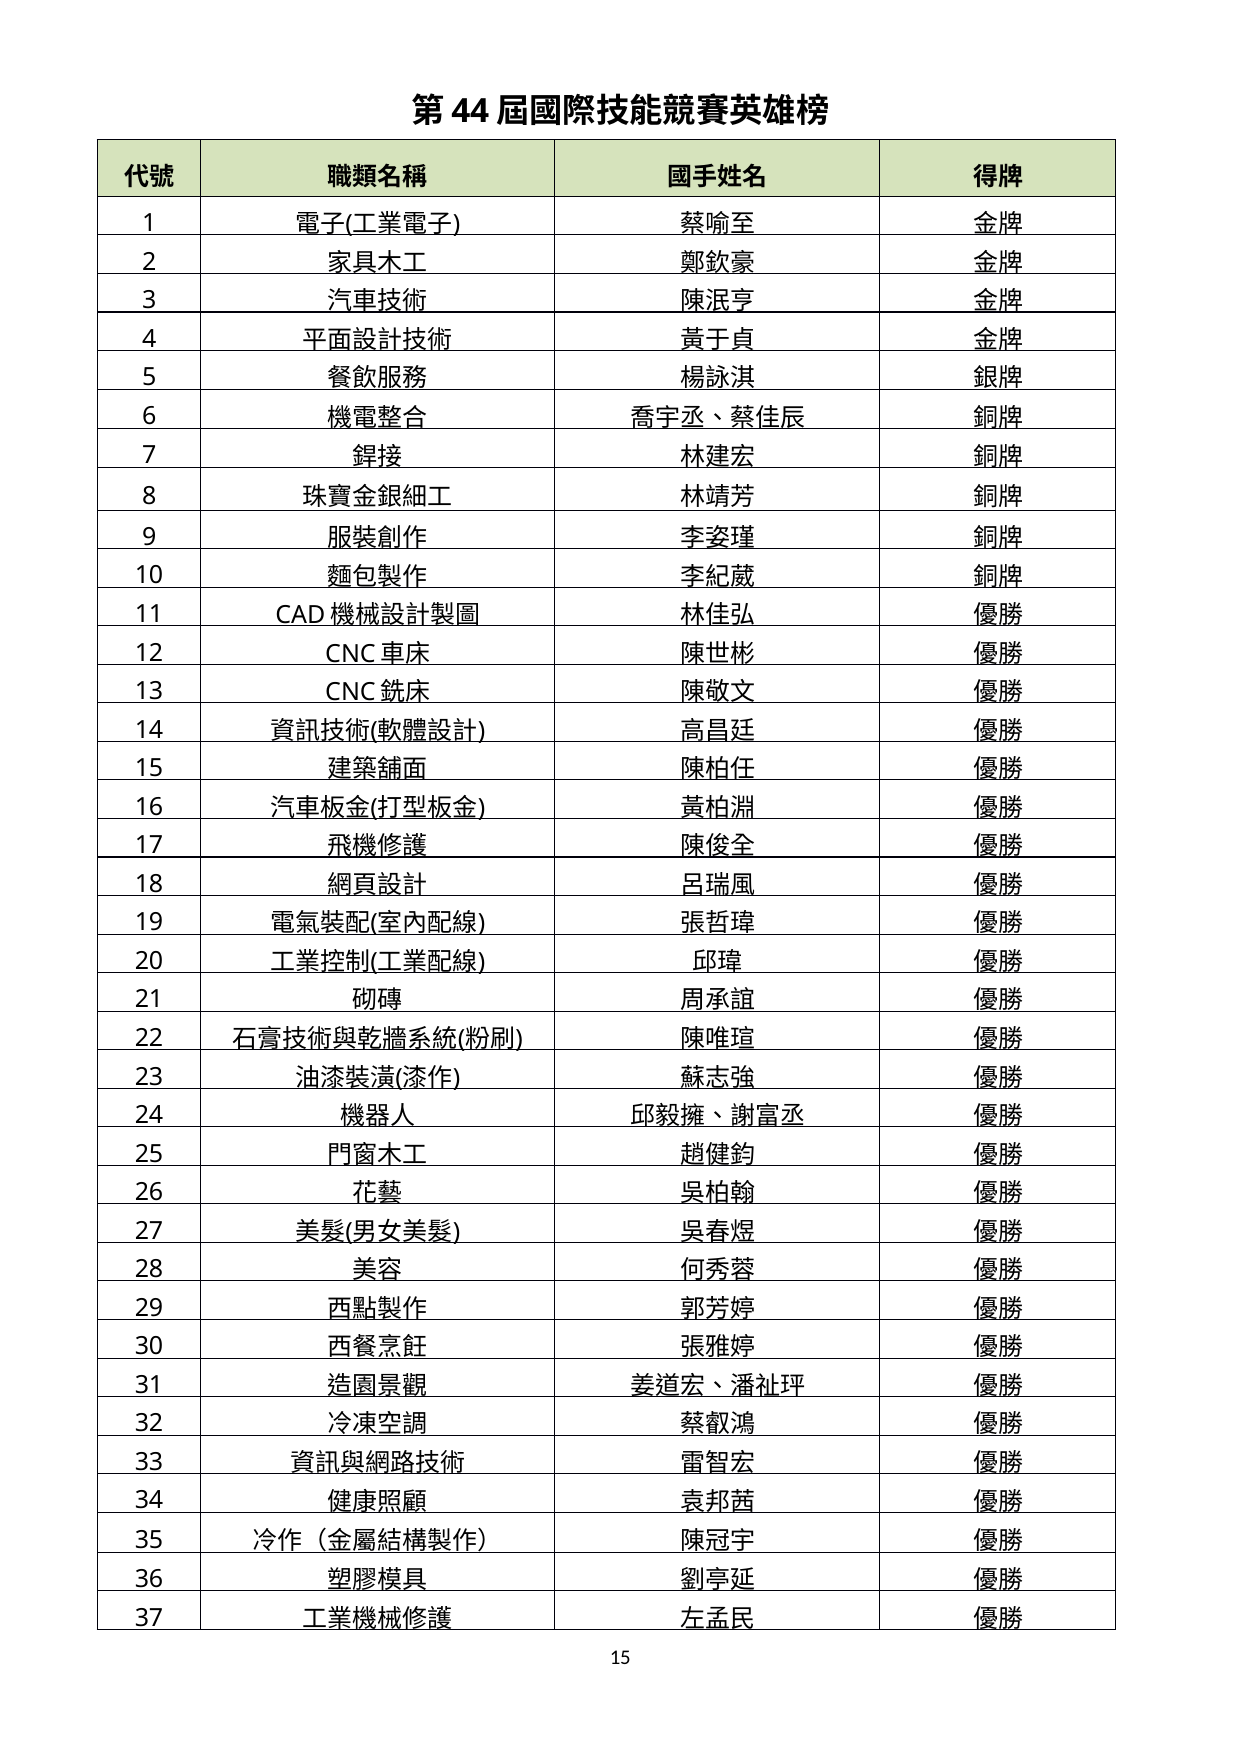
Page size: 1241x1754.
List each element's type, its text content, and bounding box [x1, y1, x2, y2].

table_cell 喬宇丞、蔡佳辰 [555, 390, 879, 428]
table_cell 蘇志強 [555, 1050, 879, 1088]
table_cell 工業控制(工業配線) [201, 935, 554, 972]
table_cell CAD機械設計製圖 [201, 588, 554, 625]
table_cell 銀牌 [880, 351, 1115, 388]
table_cell 12 [98, 626, 200, 664]
table_cell 美容 [201, 1243, 554, 1280]
table_cell 陳世彬 [555, 626, 879, 664]
table_cell 優勝 [880, 1591, 1115, 1629]
table_cell 陳柏任 [555, 742, 879, 779]
table_cell 油漆裝潢(漆作) [201, 1050, 554, 1088]
table_cell 優勝 [880, 896, 1115, 933]
table_cell 9 [98, 511, 200, 548]
table_cell 1 [98, 197, 200, 234]
table_cell 37 [98, 1591, 200, 1629]
table_cell 29 [98, 1281, 200, 1319]
table_cell 石膏技術與乾牆系統(粉刷) [201, 1012, 554, 1049]
table_cell 造園景觀 [201, 1359, 554, 1396]
table_cell 23 [98, 1050, 200, 1088]
table_cell 優勝 [880, 1243, 1115, 1280]
table_cell 網頁設計 [201, 858, 554, 895]
table_cell 優勝 [880, 1089, 1115, 1126]
table_cell 平面設計技術 [201, 313, 554, 350]
table_cell 周承誼 [555, 973, 879, 1011]
table_cell 24 [98, 1089, 200, 1126]
table_cell 吳春煜 [555, 1204, 879, 1242]
table_cell 7 [98, 429, 200, 467]
table_cell 黃于貞 [555, 313, 879, 350]
table_cell 左孟民 [555, 1591, 879, 1629]
table_cell 優勝 [880, 973, 1115, 1011]
table_cell 李紀葳 [555, 549, 879, 587]
table_cell 銲接 [201, 429, 554, 467]
table_cell 33 [98, 1436, 200, 1473]
table_cell 健康照顧 [201, 1474, 554, 1512]
table_cell 電氣裝配(室內配線) [201, 896, 554, 933]
table_cell 優勝 [880, 819, 1115, 856]
table_cell 塑膠模具 [201, 1553, 554, 1590]
table_cell 花藝 [201, 1166, 554, 1203]
table_cell 金牌 [880, 197, 1115, 234]
table_cell 工業機械修護 [201, 1591, 554, 1629]
table_cell 美髮(男女美髮) [201, 1204, 554, 1242]
table_cell 資訊技術(軟體設計) [201, 703, 554, 741]
table_cell 餐飲服務 [201, 351, 554, 388]
table_cell 25 [98, 1127, 200, 1165]
table_cell 34 [98, 1474, 200, 1512]
table_cell 麵包製作 [201, 549, 554, 587]
table_cell 28 [98, 1243, 200, 1280]
table_cell 6 [98, 390, 200, 428]
table_cell 吳柏翰 [555, 1166, 879, 1203]
table_cell 雷智宏 [555, 1436, 879, 1473]
table_cell 優勝 [880, 588, 1115, 625]
table_cell 陳俊全 [555, 819, 879, 856]
table_header 職類名稱 [201, 140, 554, 196]
table_cell 優勝 [880, 1012, 1115, 1049]
table_cell 17 [98, 819, 200, 856]
table_cell 邱毅擁、謝富丞 [555, 1089, 879, 1126]
table_cell 優勝 [880, 1436, 1115, 1473]
table_cell 電子(工業電子) [201, 197, 554, 234]
table_cell 20 [98, 935, 200, 972]
table_cell 30 [98, 1320, 200, 1357]
table_cell 優勝 [880, 1204, 1115, 1242]
table_cell 金牌 [880, 235, 1115, 273]
table_cell 32 [98, 1397, 200, 1434]
table_cell 機器人 [201, 1089, 554, 1126]
table_cell 18 [98, 858, 200, 895]
table_cell 冷作（金屬結構製作） [201, 1513, 554, 1552]
table_cell 汽車技術 [201, 274, 554, 311]
table_cell 銅牌 [880, 390, 1115, 428]
table_cell 建築舖面 [201, 742, 554, 779]
table_cell 35 [98, 1513, 200, 1552]
table_cell 飛機修護 [201, 819, 554, 856]
table_cell 林佳弘 [555, 588, 879, 625]
table_cell 金牌 [880, 313, 1115, 350]
table_cell 14 [98, 703, 200, 741]
table_cell 呂瑞風 [555, 858, 879, 895]
table_cell 陳唯瑄 [555, 1012, 879, 1049]
table_cell 銅牌 [880, 429, 1115, 467]
table_cell 珠寶金銀細工 [201, 468, 554, 509]
table_cell 優勝 [880, 1474, 1115, 1512]
table_cell 郭芳婷 [555, 1281, 879, 1319]
table_cell 優勝 [880, 1281, 1115, 1319]
table_cell 高昌廷 [555, 703, 879, 741]
table_cell 鄭欽豪 [555, 235, 879, 273]
table_cell 優勝 [880, 665, 1115, 702]
table_cell 何秀蓉 [555, 1243, 879, 1280]
table_cell 優勝 [880, 780, 1115, 818]
table_cell CNC銑床 [201, 665, 554, 702]
table_cell 門窗木工 [201, 1127, 554, 1165]
table_cell 27 [98, 1204, 200, 1242]
table_cell 張哲瑋 [555, 896, 879, 933]
table_cell 砌磚 [201, 973, 554, 1011]
table_cell 張雅婷 [555, 1320, 879, 1357]
table_header 得牌 [880, 140, 1115, 196]
table_cell 家具木工 [201, 235, 554, 273]
table_cell 2 [98, 235, 200, 273]
table_cell 優勝 [880, 858, 1115, 895]
table_cell 4 [98, 313, 200, 350]
table_cell 優勝 [880, 1166, 1115, 1203]
table_cell 21 [98, 973, 200, 1011]
table_cell 優勝 [880, 1397, 1115, 1434]
table_cell 8 [98, 468, 200, 509]
table_cell 優勝 [880, 935, 1115, 972]
text 第44屆國際技能競賽英雄榜 [94, 64, 1146, 139]
table_cell 優勝 [880, 1050, 1115, 1088]
table_cell 邱瑋 [555, 935, 879, 972]
table_cell 趙健鈞 [555, 1127, 879, 1165]
table_cell 劉亭延 [555, 1553, 879, 1590]
table_cell 10 [98, 549, 200, 587]
table_cell 蔡叡鴻 [555, 1397, 879, 1434]
table_cell 16 [98, 780, 200, 818]
table_cell 西點製作 [201, 1281, 554, 1319]
table_cell 楊詠淇 [555, 351, 879, 388]
table_cell 冷凍空調 [201, 1397, 554, 1434]
table_cell 優勝 [880, 1359, 1115, 1396]
table_cell 3 [98, 274, 200, 311]
table_cell 陳冠宇 [555, 1513, 879, 1552]
table_cell 銅牌 [880, 511, 1115, 548]
table_cell 袁邦茜 [555, 1474, 879, 1512]
table_cell 李姿瑾 [555, 511, 879, 548]
table_cell 優勝 [880, 1513, 1115, 1552]
table_cell 陳敬文 [555, 665, 879, 702]
table_cell 蔡喻至 [555, 197, 879, 234]
table_cell 服裝創作 [201, 511, 554, 548]
table_cell 銅牌 [880, 549, 1115, 587]
table_cell 優勝 [880, 1127, 1115, 1165]
table_cell 姜道宏、潘祉玶 [555, 1359, 879, 1396]
table_cell 31 [98, 1359, 200, 1396]
table_cell 資訊與網路技術 [201, 1436, 554, 1473]
table_cell 26 [98, 1166, 200, 1203]
table_cell 36 [98, 1553, 200, 1590]
table_cell 優勝 [880, 1320, 1115, 1357]
table_cell 金牌 [880, 274, 1115, 311]
table_header 國手姓名 [555, 140, 879, 196]
table_cell 機電整合 [201, 390, 554, 428]
table_cell 銅牌 [880, 468, 1115, 509]
table_cell 優勝 [880, 703, 1115, 741]
table_cell 汽車板金(打型板金) [201, 780, 554, 818]
table_cell 林建宏 [555, 429, 879, 467]
table_cell 陳泯亨 [555, 274, 879, 311]
table_cell 黃柏淵 [555, 780, 879, 818]
table_cell 優勝 [880, 1553, 1115, 1590]
table_cell CNC車床 [201, 626, 554, 664]
table_header 代號 [98, 140, 200, 196]
table_cell 5 [98, 351, 200, 388]
table_cell 優勝 [880, 626, 1115, 664]
table_cell 13 [98, 665, 200, 702]
table_cell 15 [98, 742, 200, 779]
table_cell 11 [98, 588, 200, 625]
table_cell 西餐烹飪 [201, 1320, 554, 1357]
table_cell 林靖芳 [555, 468, 879, 509]
table_cell 19 [98, 896, 200, 933]
table_cell 22 [98, 1012, 200, 1049]
table_cell 優勝 [880, 742, 1115, 779]
